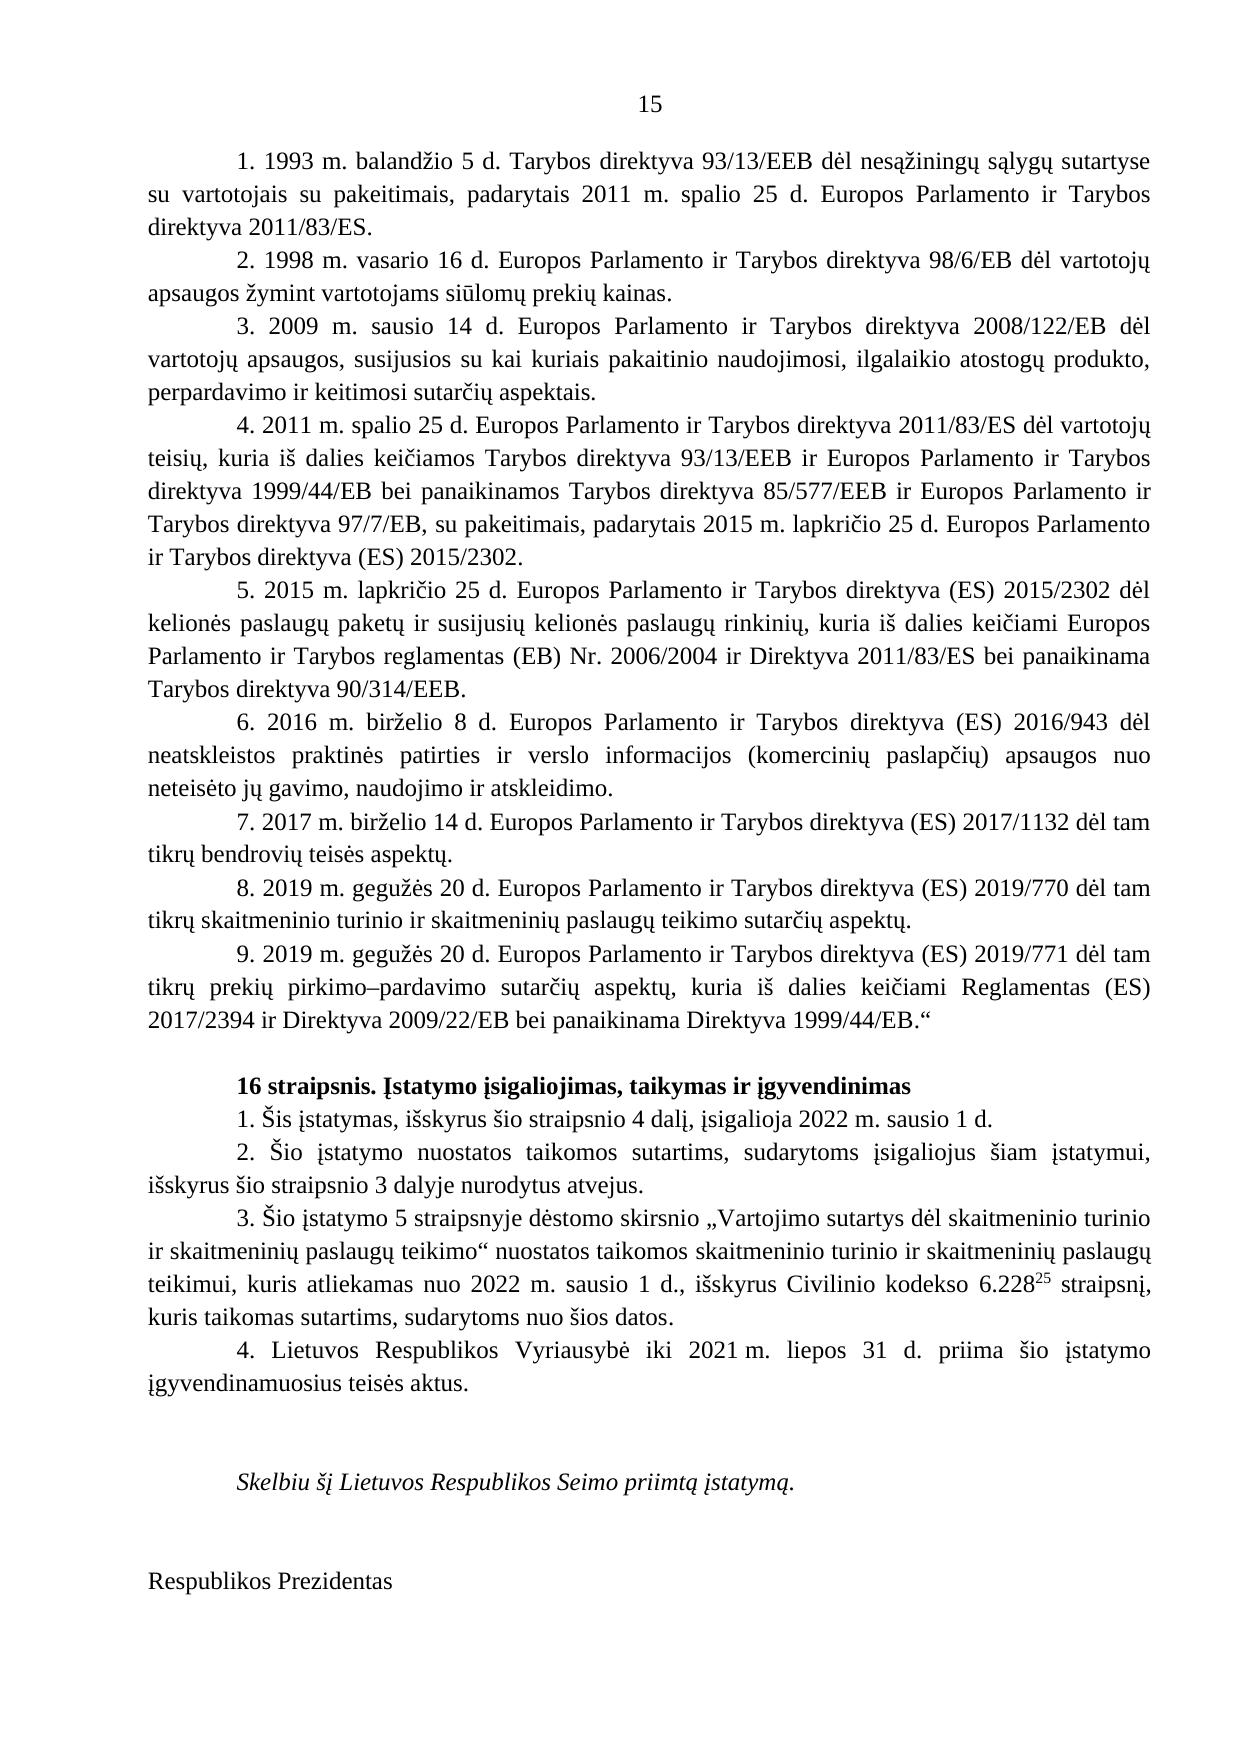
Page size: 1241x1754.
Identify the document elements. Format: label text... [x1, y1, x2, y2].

text 16 straipsnis. Įstatymo įsigaliojimas, taikymas ir įgyvendinimas [148, 1071, 1152, 1099]
text 7. 2017 m. birželio 14 d. Europos Parlamento ir Tarybos direktyva (ES) 2017/1132 dėl tam tikrų bendrovių teisės aspektų. [148, 807, 1152, 868]
text 4. Lietuvos Respublikos Vyriausybė iki 2021 m. liepos 31 d. priima šio įstatymo įgyvendinamuosius teisės aktus. [148, 1335, 1152, 1397]
text 2. Šio įstatymo nuostatos taikomos sutartims, sudarytoms įsigaliojus šiam įstatymui, išskyrus šio straipsnio 3 dalyje nurodytus atvejus. [148, 1137, 1152, 1198]
text 3. 2009 m. sausio 14 d. Europos Parlamento ir Tarybos direktyva 2008/122/EB dėl vartotojų apsaugos, susijusios su kai kuriais pakaitinio naudojimosi, ilgalaikio atostogų produkto, perpardavimo ir keitimosi sutarčių aspektais. [148, 311, 1152, 406]
text 1. Šis įstatymas, išskyrus šio straipsnio 4 dalį, įsigalioja 2022 m. sausio 1 d. [148, 1104, 1152, 1132]
text Skelbiu šį Lietuvos Respublikos Seimo priimtą įstatymą. [148, 1467, 1152, 1496]
text 8. 2019 m. gegužės 20 d. Europos Parlamento ir Tarybos direktyva (ES) 2019/770 dėl tam tikrų skaitmeninio turinio ir skaitmeninių paslaugų teikimo sutarčių aspektų. [148, 873, 1152, 934]
text 6. 2016 m. birželio 8 d. Europos Parlamento ir Tarybos direktyva (ES) 2016/943 dėl neatskleistos praktinės patirties ir verslo informacijos (komercinių paslapčių) apsaugos nuo neteisėto jų gavimo, naudojimo ir atskleidimo. [148, 707, 1152, 802]
text 1. 1993 m. balandžio 5 d. Tarybos direktyva 93/13/EEB dėl nesąžiningų sąlygų sutartyse su vartotojais su pakeitimais, padarytais 2011 m. spalio 25 d. Europos Parlamento ir Tarybos direktyva 2011/83/ES. [148, 146, 1152, 241]
text 3. Šio įstatymo 5 straipsnyje dėstomo skirsnio „Vartojimo sutartys dėl skaitmeninio turinio ir skaitmeninių paslaugų teikimo“ nuostatos taikomos skaitmeninio turinio ir skaitmeninių paslaugų teikimui, kuris atliekamas nuo 2022 m. sausio 1 d., išskyrus Civilinio kodekso 6.22825 straipsnį, kuris taikomas sutartims, sudarytoms nuo šios datos. [148, 1203, 1152, 1331]
text Respublikos Prezidentas [148, 1566, 1152, 1595]
text 5. 2015 m. lapkričio 25 d. Europos Parlamento ir Tarybos direktyva (ES) 2015/2302 dėl kelionės paslaugų paketų ir susijusių kelionės paslaugų rinkinių, kuria iš dalies keičiami Europos Parlamento ir Tarybos reglamentas (EB) Nr. 2006/2004 ir Direktyva 2011/83/ES bei panaikinama Tarybos direktyva 90/314/EEB. [148, 575, 1152, 703]
text 2. 1998 m. vasario 16 d. Europos Parlamento ir Tarybos direktyva 98/6/EB dėl vartotojų apsaugos žymint vartotojams siūlomų prekių kainas. [148, 245, 1152, 307]
text 4. 2011 m. spalio 25 d. Europos Parlamento ir Tarybos direktyva 2011/83/ES dėl vartotojų teisių, kuria iš dalies keičiamos Tarybos direktyva 93/13/EEB ir Europos Parlamento ir Tarybos direktyva 1999/44/EB bei panaikinamos Tarybos direktyva 85/577/EEB ir Europos Parlamento ir Tarybos direktyva 97/7/EB, su pakeitimais, padarytais 2015 m. lapkričio 25 d. Europos Parlamento ir Tarybos direktyva (ES) 2015/2302. [148, 410, 1152, 571]
text 9. 2019 m. gegužės 20 d. Europos Parlamento ir Tarybos direktyva (ES) 2019/771 dėl tam tikrų prekių pirkimo–pardavimo sutarčių aspektų, kuria iš dalies keičiami Reglamentas (ES) 2017/2394 ir Direktyva 2009/22/EB bei panaikinama Direktyva 1999/44/EB.“ [148, 939, 1152, 1033]
